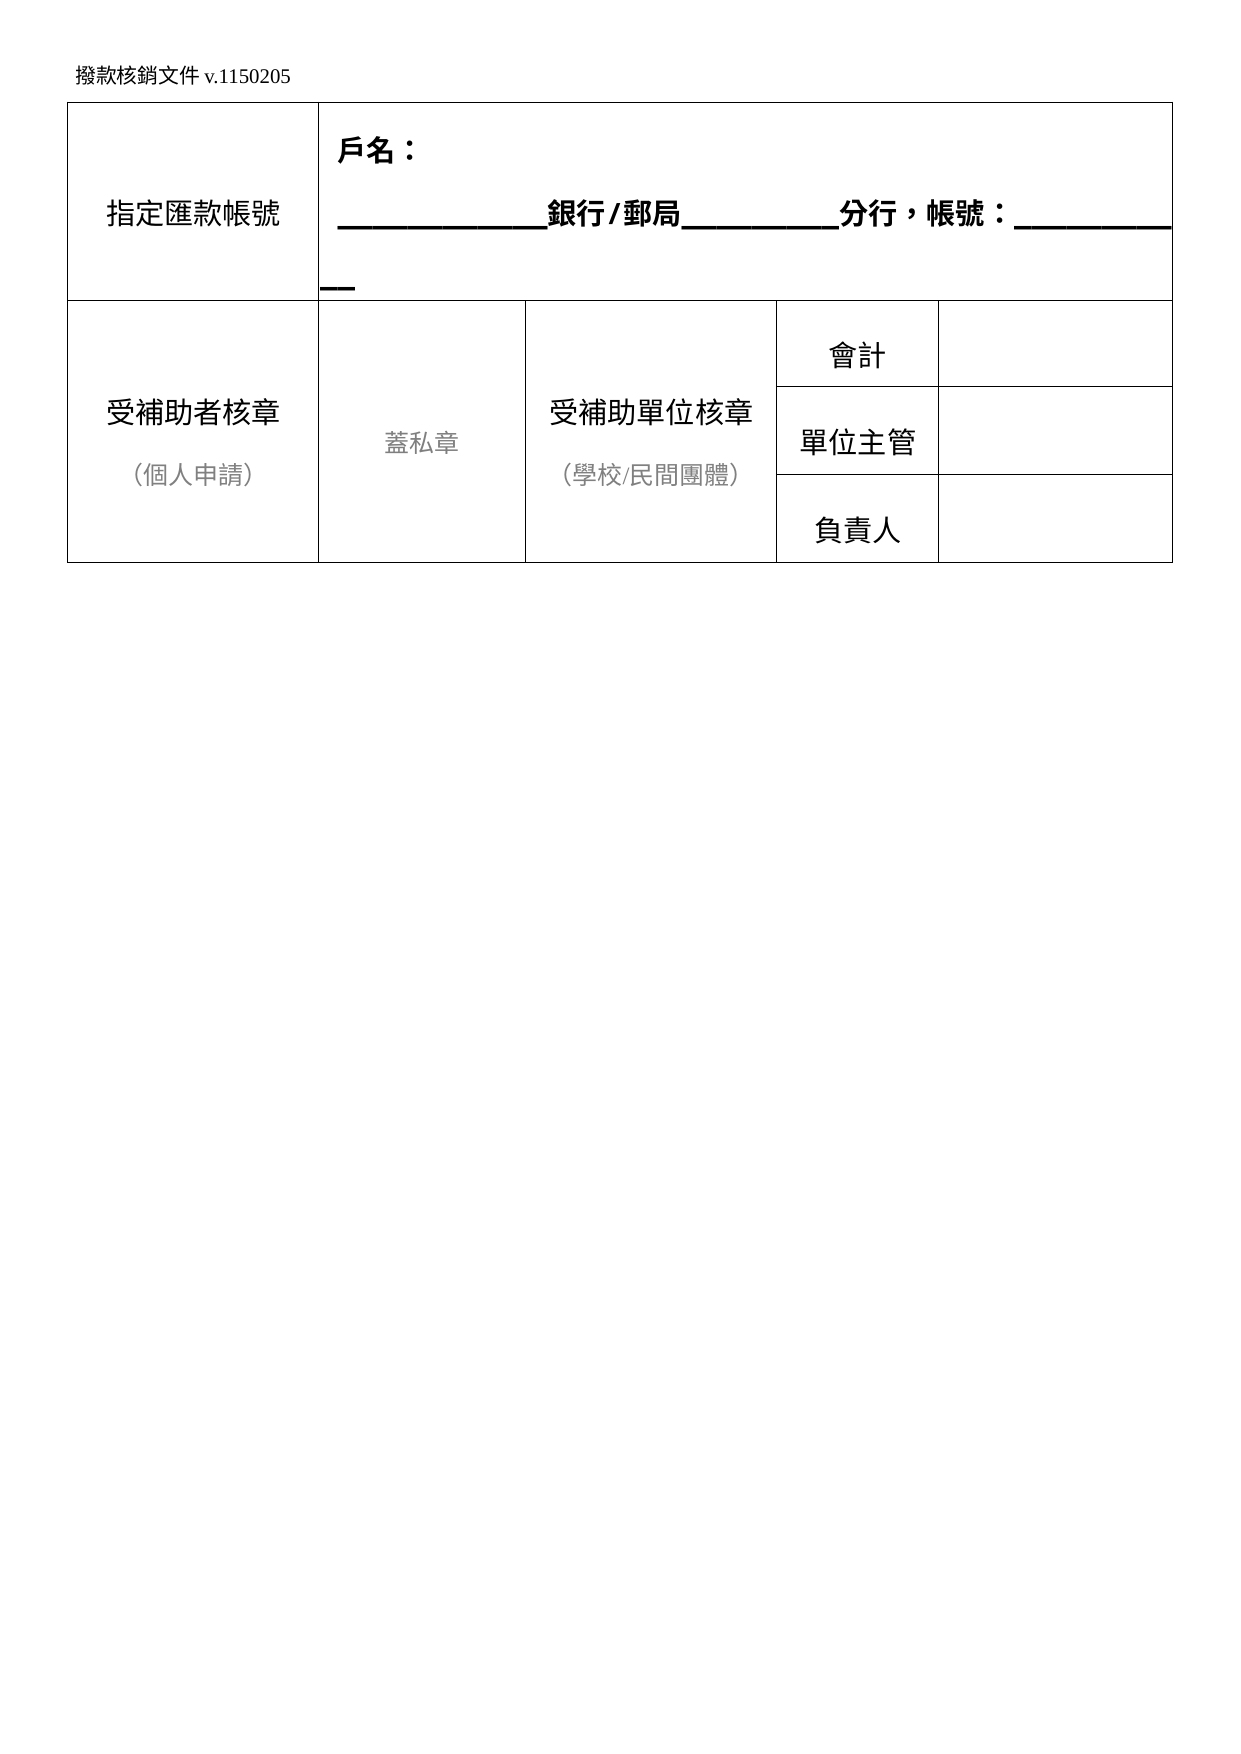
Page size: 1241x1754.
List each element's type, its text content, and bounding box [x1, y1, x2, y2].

table_cell [939, 475, 1172, 562]
table_cell 受補助者核章 （個人申請） [68, 301, 318, 562]
table_cell 戶名： ____________銀行/郵局_________分行，帳號：___________ [319, 103, 1172, 300]
table_cell 會計 [777, 301, 938, 386]
table_cell [939, 387, 1172, 474]
table_cell [939, 301, 1172, 386]
table_cell 負責人 [777, 475, 938, 562]
table_cell 指定匯款帳號 [68, 103, 318, 300]
table_cell 受補助單位核章 （學校/民間團體） [526, 301, 776, 562]
table_cell 蓋私章 [319, 301, 525, 562]
table_cell 單位主管 [777, 387, 938, 474]
